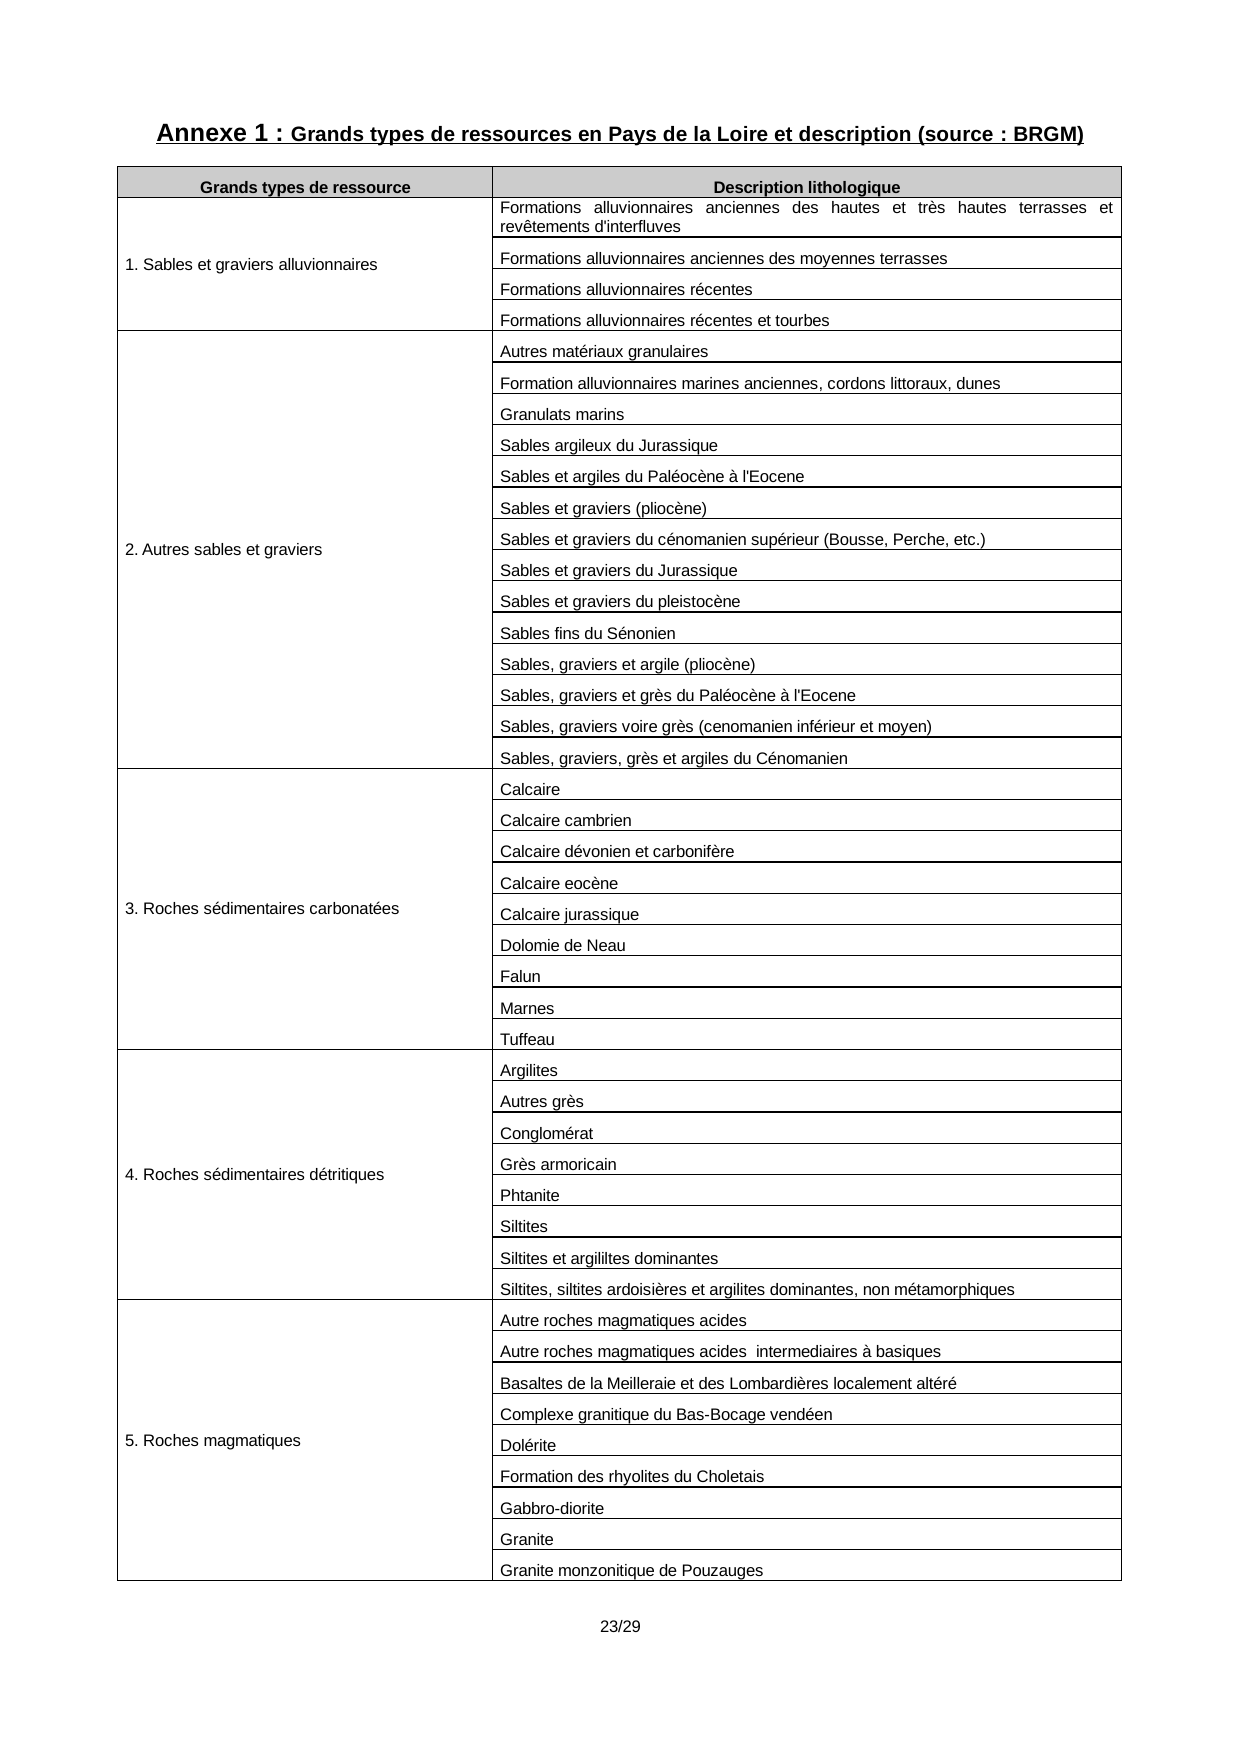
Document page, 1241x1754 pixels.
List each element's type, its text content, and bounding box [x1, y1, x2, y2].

table_header Grands types de ressource [118, 167, 492, 197]
table_cell Calcaire [493, 769, 1121, 799]
table_cell Sables et graviers du Jurassique [493, 550, 1121, 580]
table_cell Sables et graviers (pliocène) [493, 488, 1121, 518]
table_cell Basaltes de la Meilleraie et des Lombardières localement altéré [493, 1363, 1121, 1393]
table_cell Grès armoricain [493, 1144, 1121, 1174]
table_cell 1. Sables et graviers alluvionnaires [118, 198, 492, 330]
table_cell Sables et graviers du pleistocène [493, 581, 1121, 611]
table_cell Autres matériaux granulaires [493, 331, 1121, 361]
table_cell Dolérite [493, 1425, 1121, 1455]
table_cell Granite [493, 1519, 1121, 1549]
table_cell 4. Roches sédimentaires détritiques [118, 1050, 492, 1299]
table_cell Sables argileux du Jurassique [493, 425, 1121, 455]
table_cell Siltites et argililtes dominantes [493, 1238, 1121, 1268]
table_cell Calcaire cambrien [493, 800, 1121, 830]
table_cell Granite monzonitique de Pouzauges [493, 1550, 1121, 1580]
table_cell Autres grès [493, 1081, 1121, 1111]
table_cell Calcaire dévonien et carbonifère [493, 831, 1121, 861]
table_cell Sables fins du Sénonien [493, 613, 1121, 643]
table_cell 2. Autres sables et graviers [118, 331, 492, 768]
table_cell Formations alluvionnaires anciennes des moyennes terrasses [493, 238, 1121, 268]
table_cell Formations alluvionnaires récentes et tourbes [493, 300, 1121, 330]
table_cell Conglomérat [493, 1113, 1121, 1143]
table_cell Sables et graviers du cénomanien supérieur (Bousse, Perche, etc.) [493, 519, 1121, 549]
table_cell Autre roches magmatiques acides [493, 1300, 1121, 1330]
table_cell Phtanite [493, 1175, 1121, 1205]
table_cell Granulats marins [493, 394, 1121, 424]
table_cell 3. Roches sédimentaires carbonatées [118, 769, 492, 1049]
table_cell Sables et argiles du Paléocène à l'Eocene [493, 456, 1121, 486]
table_cell Tuffeau [493, 1019, 1121, 1049]
table_cell Sables, graviers et argile (pliocène) [493, 644, 1121, 674]
table_cell Marnes [493, 988, 1121, 1018]
table_header Description lithologique [493, 167, 1121, 197]
table_cell Formation alluvionnaires marines anciennes, cordons littoraux, dunes [493, 363, 1121, 393]
table_cell Siltites [493, 1206, 1121, 1236]
table_cell Argilites [493, 1050, 1121, 1080]
table_cell Sables, graviers et grès du Paléocène à l'Eocene [493, 675, 1121, 705]
table_cell 5. Roches magmatiques [118, 1300, 492, 1580]
table_cell Gabbro-diorite [493, 1488, 1121, 1518]
table_cell Dolomie de Neau [493, 925, 1121, 955]
table_cell Calcaire jurassique [493, 894, 1121, 924]
text Annexe 1 : Grands types de ressources en Pays de la Loire et description (source : BRGM) [118, 118, 1122, 147]
table_cell Siltites, siltites ardoisières et argilites dominantes, non métamorphiques [493, 1269, 1121, 1299]
table_cell Complexe granitique du Bas-Bocage vendéen [493, 1394, 1121, 1424]
table_cell Calcaire eocène [493, 863, 1121, 893]
table_cell Sables, graviers voire grès (cenomanien inférieur et moyen) [493, 706, 1121, 736]
table_cell Falun [493, 956, 1121, 986]
table_cell Sables, graviers, grès et argiles du Cénomanien [493, 738, 1121, 768]
table_cell Autre roches magmatiques acides intermediaires à basiques [493, 1331, 1121, 1361]
table_cell Formation des rhyolites du Choletais [493, 1456, 1121, 1486]
table_cell Formations alluvionnaires anciennes des hautes et très hautes terrasses et revêtements d'interfluves [493, 198, 1121, 236]
table_cell Formations alluvionnaires récentes [493, 269, 1121, 299]
